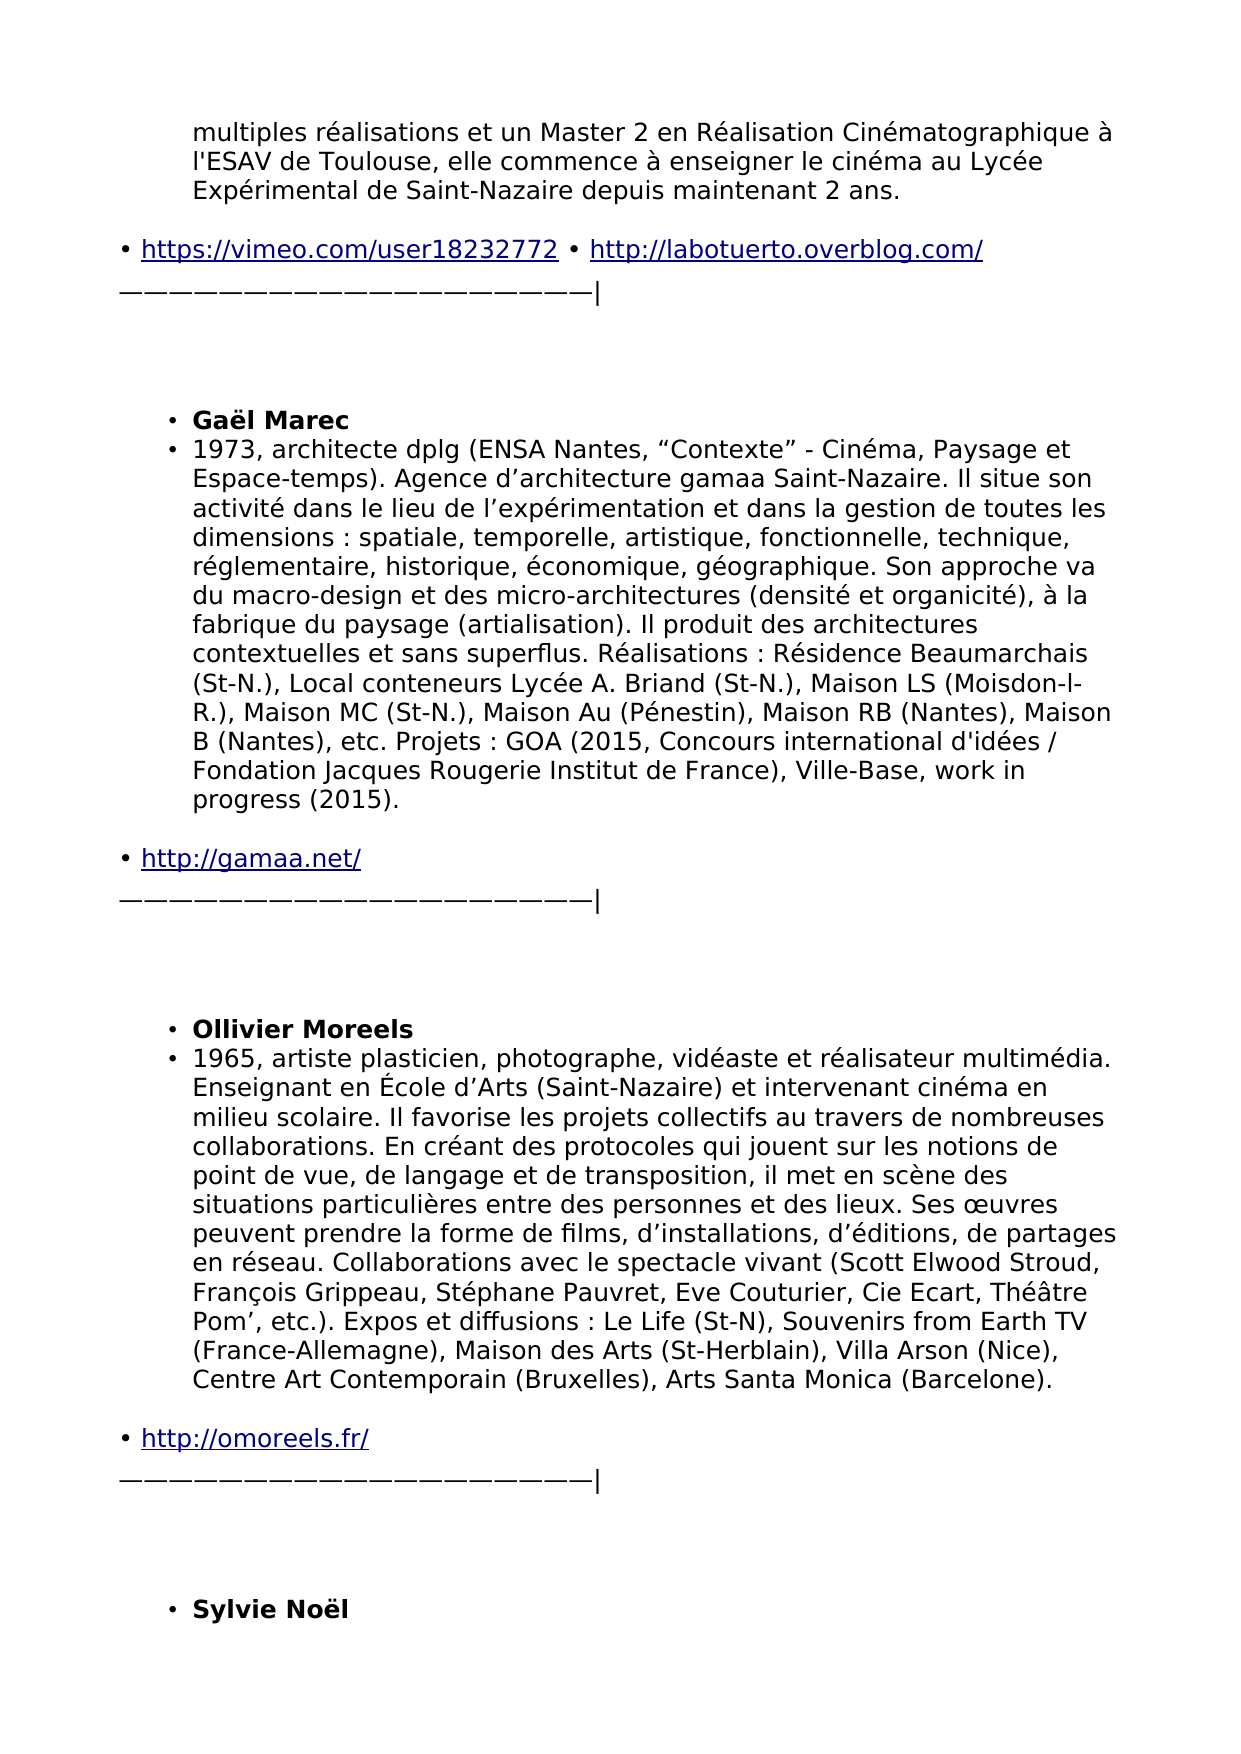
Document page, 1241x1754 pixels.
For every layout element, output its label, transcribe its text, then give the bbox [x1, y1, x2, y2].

text ———————————————————| [118, 886, 1122, 973]
list Sylvie Noël [177, 1595, 1122, 1624]
list 1965, artiste plasticien, photographe, vidéaste et réalisateur multimédia. Enseignant en École d’Arts (Saint-Nazaire) et intervenant cinéma en milieu scolaire. Il favorise les projets collectifs au travers de nombreuses collaborations. En créant des protocoles qui jouent sur les notions de point de vue, de langage et de transposition, il met en scène des situations particulières entre des personnes et des lieux. Ses œuvres peuvent prendre la forme de films, d’installations, d’éditions, de partages en réseau. Collaborations avec le spectacle vivant (Scott Elwood Stroud, François Grippeau, Stéphane Pauvret, Eve Couturier, Cie Ecart, Théâtre Pom’, etc.). Expos et diffusions : Le Life (St-N), Souvenirs from Earth TV (France-Allemagne), Maison des Arts (St-Herblain), Villa Arson (Nice), Centre Art Contemporain (Bruxelles), Arts Santa Monica (Barcelone). [177, 1044, 1122, 1394]
list Gaël Marec [177, 406, 1122, 435]
list 1973, architecte dplg (ENSA Nantes, “Contexte” - Cinéma, Paysage et Espace-temps). Agence d’architecture gamaa Saint-Nazaire. Il situe son activité dans le lieu de l’expérimentation et dans la gestion de toutes les dimensions : spatiale, temporelle, artistique, fonctionnelle, technique, réglementaire, historique, économique, géographique. Son approche va du macro-design et des micro-architectures (densité et organicité), à la fabrique du paysage (artialisation). Il produit des architectures contextuelles et sans superflus. Réalisations : Résidence Beaumarchais (St-N.), Local conteneurs Lycée A. Briand (St-N.), Maison LS (Moisdon-l-R.), Maison MC (St-N.), Maison Au (Pénestin), Maison RB (Nantes), Maison B (Nantes), etc. Projets : GOA (2015, Concours international d'idées / Fondation Jacques Rougerie Institut de France), Ville-Base, work in progress (2015). [177, 435, 1122, 814]
text • http://omoreels.fr/ [118, 1424, 1122, 1453]
text ———————————————————| [118, 1466, 1122, 1553]
list multiples réalisations et un Master 2 en Réalisation Cinématographique à l'ESAV de Toulouse, elle commence à enseigner le cinéma au Lycée Expérimental de Saint-Nazaire depuis maintenant 2 ans. [177, 118, 1122, 206]
text • https://vimeo.com/user18232772 • http://labotuerto.overblog.com/ [118, 235, 1122, 264]
list Ollivier Moreels [177, 1015, 1122, 1044]
text ———————————————————| [118, 277, 1122, 364]
text • http://gamaa.net/ [118, 844, 1122, 873]
